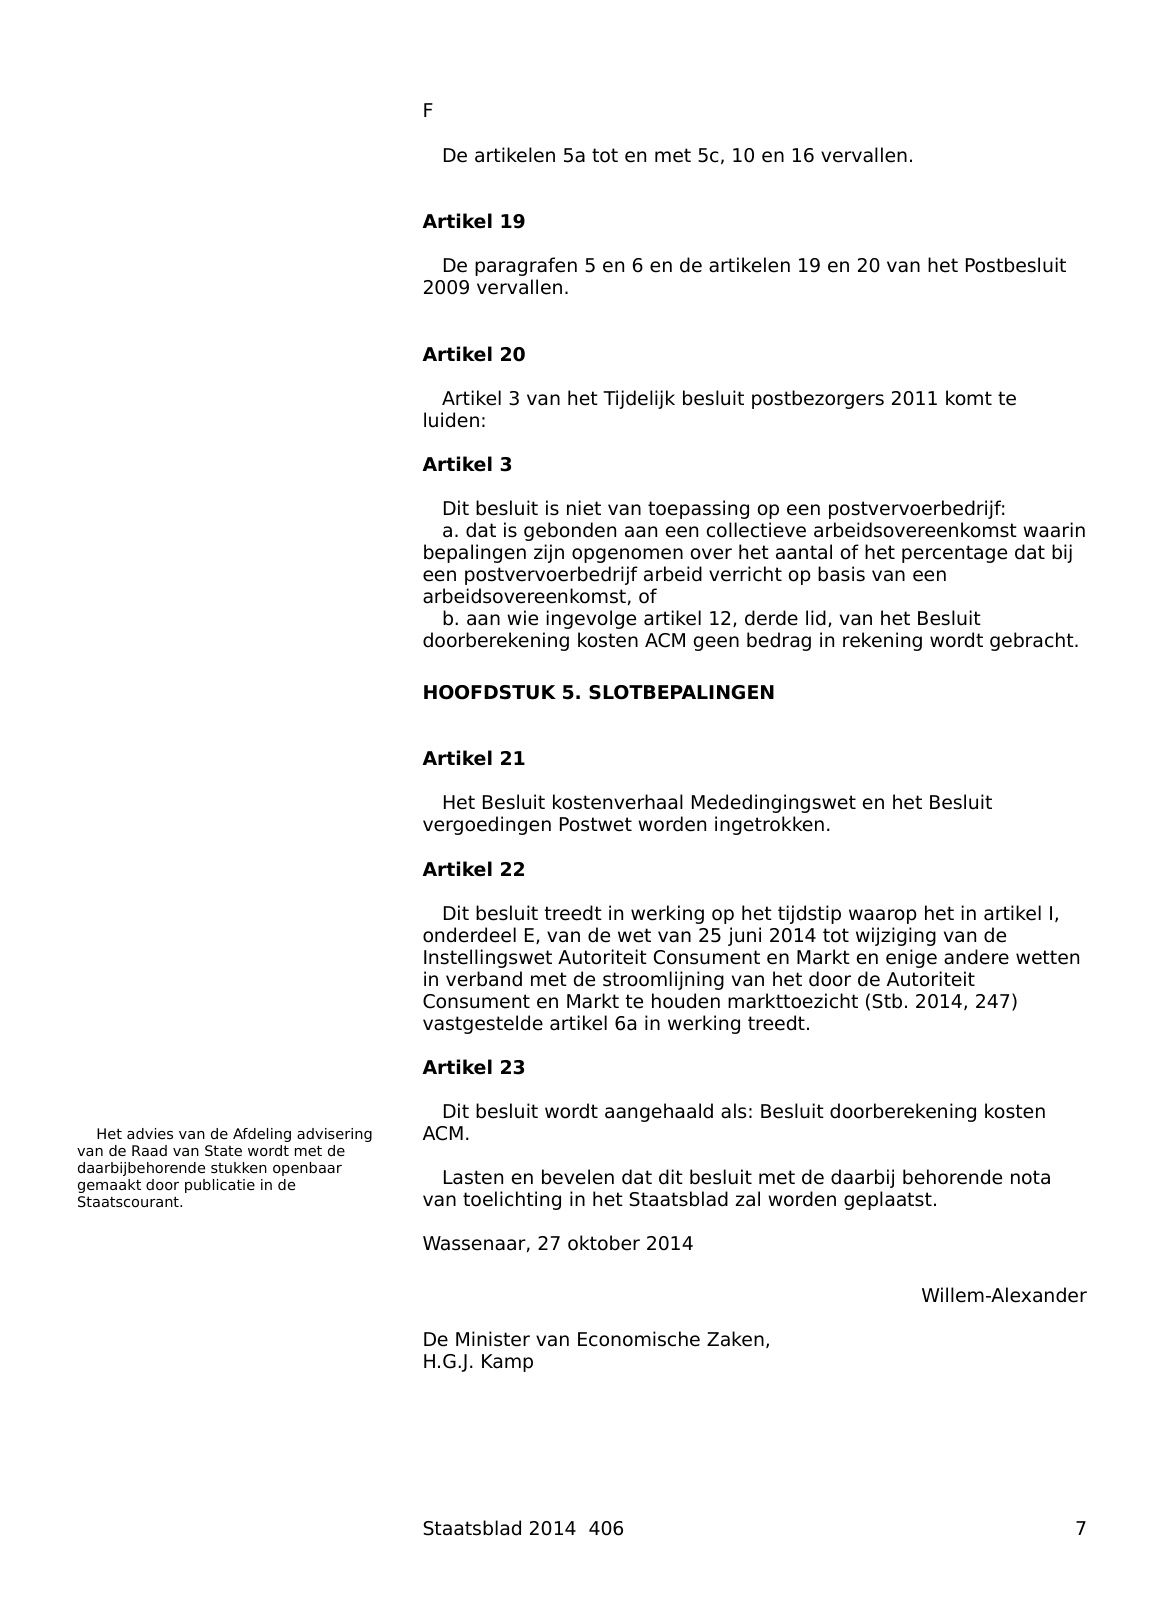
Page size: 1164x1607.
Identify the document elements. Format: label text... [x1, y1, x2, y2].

text a. dat is gebonden aan een collectieve arbeidsovereenkomst waarin bepalingen zijn opgenomen over het aantal of het percentage dat bij een postvervoerbedrijf arbeid verricht op basis van een arbeidsovereenkomst, of [422, 520, 1087, 608]
text Lasten en bevelen dat dit besluit met de daarbij behorende nota van toelichting in het Staatsblad zal worden geplaatst. [422, 1167, 1087, 1211]
subtitle HOOFDSTUK 5. SLOTBEPALINGEN [422, 682, 1087, 704]
subtitle Artikel 3 [422, 454, 1087, 476]
text b. aan wie ingevolge artikel 12, derde lid, van het Besluit doorberekening kosten ACM geen bedrag in rekening wordt gebracht. [422, 608, 1087, 652]
text Wassenaar, 27 oktober 2014 [422, 1233, 1087, 1255]
text Het Besluit kostenverhaal Mededingingswet en het Besluit vergoedingen Postwet worden ingetrokken. [422, 792, 1087, 836]
subtitle Artikel 20 [422, 343, 1087, 365]
subtitle Artikel 22 [422, 858, 1087, 880]
text Willem-Alexander [422, 1285, 1087, 1307]
text F [422, 100, 1087, 122]
text Het advies van de Afdeling advisering van de Raad van State wordt met de daarbijbehorende stukken openbaar gemaakt door publicatie in de Staatscourant. [77, 1126, 396, 1211]
text Artikel 3 van het Tijdelijk besluit postbezorgers 2011 komt te luiden: [422, 388, 1087, 432]
subtitle Artikel 21 [422, 748, 1087, 770]
text De artikelen 5a tot en met 5c, 10 en 16 vervallen. [422, 144, 1087, 167]
subtitle Artikel 19 [422, 211, 1087, 233]
text De Minister van Economische Zaken, H.G.J. Kamp [422, 1329, 1087, 1373]
text Dit besluit is niet van toepassing op een postvervoerbedrijf: [422, 498, 1087, 520]
text Dit besluit wordt aangehaald als: Besluit doorberekening kosten ACM. [422, 1101, 1087, 1145]
subtitle Artikel 23 [422, 1057, 1087, 1079]
text De paragrafen 5 en 6 en de artikelen 19 en 20 van het Postbesluit 2009 vervallen. [422, 255, 1087, 299]
text Dit besluit treedt in werking op het tijdstip waarop het in artikel I, onderdeel E, van de wet van 25 juni 2014 tot wijziging van de Instellingswet Autoriteit Consument en Markt en enige andere wetten in verband met de stroomlijning van het door de Autoriteit Consument en Markt te houden markttoezicht (Stb. 2014, 247) vastgestelde artikel 6a in werking treedt. [422, 903, 1087, 1034]
